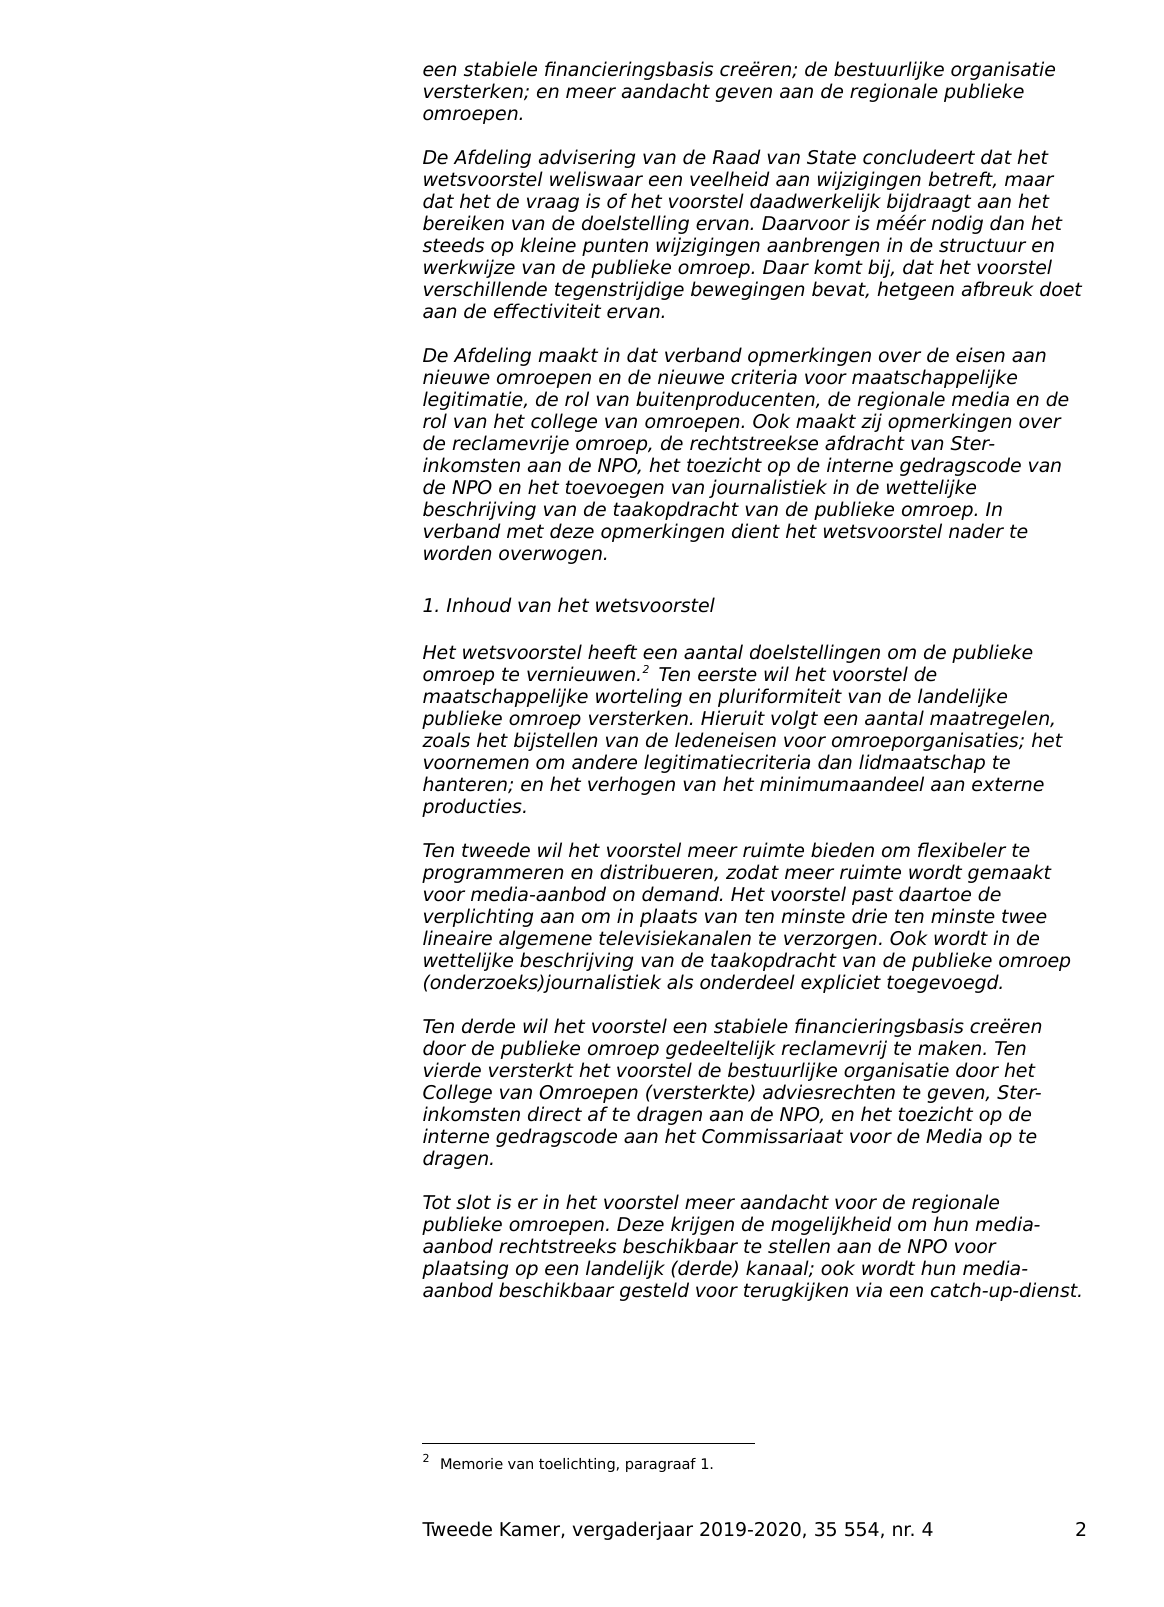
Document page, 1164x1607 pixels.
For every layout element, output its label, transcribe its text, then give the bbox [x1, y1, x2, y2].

text Memorie van toelichting, paragraaf 1. [422, 1452, 1087, 1474]
text Tot slot is er in het voorstel meer aandacht voor de regionale publieke omroepen. Deze krijgen de mogelijkheid om hun media-aanbod rechtstreeks beschikbaar te stellen aan de NPO voor plaatsing op een landelijk (derde) kanaal; ook wordt hun media-aanbod beschikbaar gesteld voor terugkijken via een catch-up-dienst. [422, 1192, 1087, 1302]
subtitle 1. Inhoud van het wetsvoorstel [422, 595, 1087, 617]
text Ten tweede wil het voorstel meer ruimte bieden om flexibeler te programmeren en distribueren, zodat meer ruimte wordt gemaakt voor media-aanbod on demand. Het voorstel past daartoe de verplichting aan om in plaats van ten minste drie ten minste twee lineaire algemene televisiekanalen te verzorgen. Ook wordt in de wettelijke beschrijving van de taakopdracht van de publieke omroep (onderzoeks)journalistiek als onderdeel expliciet toegevoegd. [422, 840, 1087, 994]
text De Afdeling advisering van de Raad van State concludeert dat het wetsvoorstel weliswaar een veelheid aan wijzigingen betreft, maar dat het de vraag is of het voorstel daadwerkelijk bijdraagt aan het bereiken van de doelstelling ervan. Daarvoor is méér nodig dan het steeds op kleine punten wijzigingen aanbrengen in de structuur en werkwijze van de publieke omroep. Daar komt bij, dat het voorstel verschillende tegenstrijdige bewegingen bevat, hetgeen afbreuk doet aan de effectiviteit ervan. [422, 147, 1087, 323]
text Het wetsvoorstel heeft een aantal doelstellingen om de publieke omroep te vernieuwen. Ten eerste wil het voorstel de maatschappelijke worteling en pluriformiteit van de landelijke publieke omroep versterken. Hieruit volgt een aantal maatregelen, zoals het bijstellen van de ledeneisen voor omroeporganisaties; het voornemen om andere legitimatiecriteria dan lidmaatschap te hanteren; en het verhogen van het minimumaandeel aan externe producties. [422, 642, 1087, 818]
text De Afdeling maakt in dat verband opmerkingen over de eisen aan nieuwe omroepen en de nieuwe criteria voor maatschappelijke legitimatie, de rol van buitenproducenten, de regionale media en de rol van het college van omroepen. Ook maakt zij opmerkingen over de reclamevrije omroep, de rechtstreekse afdracht van Ster-inkomsten aan de NPO, het toezicht op de interne gedragscode van de NPO en het toevoegen van journalistiek in de wettelijke beschrijving van de taakopdracht van de publieke omroep. In verband met deze opmerkingen dient het wetsvoorstel nader te worden overwogen. [422, 345, 1087, 565]
text Ten derde wil het voorstel een stabiele financieringsbasis creëren door de publieke omroep gedeeltelijk reclamevrij te maken. Ten vierde versterkt het voorstel de bestuurlijke organisatie door het College van Omroepen (versterkte) adviesrechten te geven, Ster-inkomsten direct af te dragen aan de NPO, en het toezicht op de interne gedragscode aan het Commissariaat voor de Media op te dragen. [422, 1016, 1087, 1170]
text een stabiele financieringsbasis creëren; de bestuurlijke organisatie versterken; en meer aandacht geven aan de regionale publieke omroepen. [422, 59, 1087, 125]
